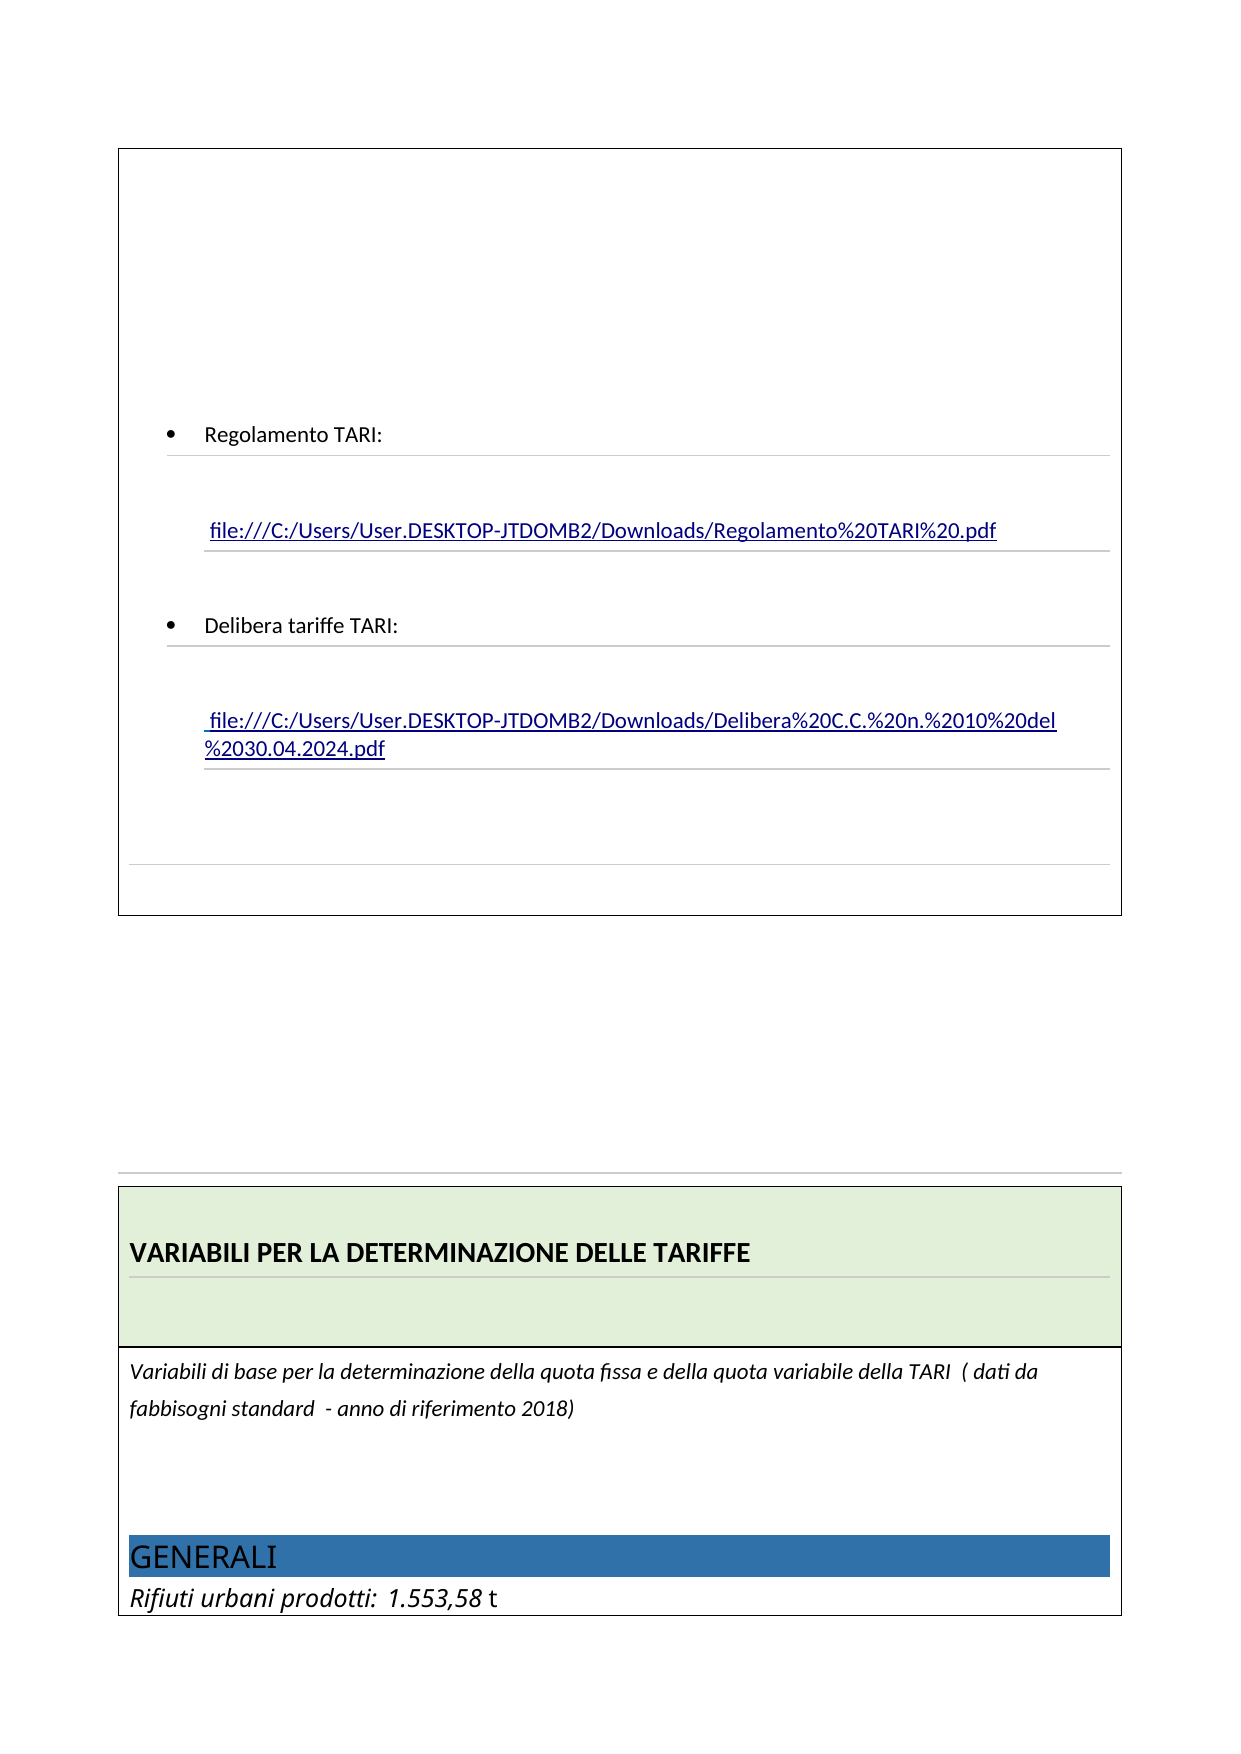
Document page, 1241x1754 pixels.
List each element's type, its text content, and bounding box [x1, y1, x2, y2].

table_header VARIABILI PER LA DETERMINAZIONE DELLE TARIFFE [119, 1187, 1121, 1346]
table_cell Regole di calcolo della tariffa, con indicazione in forma fruibile per gli utenti, anche attraverso esempi, delle variabili su cui si basa il calcolo della quota fissa e della quota variabile, delle riduzioni applicabili agli utenti domestici e non domestici, dei meccanismi di conguaglio, delle imposte applicabili. Modalità di calcolo per utenza domestica La superficie calpestabile dei locali residenziali e loro pertinenze è moltiplicata per la quota fissa unitaria della tariffa; a tale prodotto è aggiunta la parte variabile della tariffa parametrata al numero degli occupanti. All'importo così determinato si applica il tributo per l'esercizio delle funzioni ambientali (art. 19 del D. Lgs. 504/92), a favore della Provincia di Perugia, nella misura percentuale deliberata del 5%. Il numero degli occupanti è quello risultante alla data del 01 gennaio 2024. Modalità di calcolo per utenza non domestica La superficie calpestabile dei locali è moltiplicata per la quota fissa unitaria della tariffa della categoria di appartenenza; a tale valore è aggiunto il prodotto tra la superficie dei locali e la quota variabile della tariffa della medesima categoria. All'importo così determinato si applica il tributo per l'esercizio delle funzioni ambientali (art. 19 del D. Lgs. 504/92), a favore della Provincia di Perugia, nella misura percentuale deliberata del 5%. Esempi di calcolo tariffe anno 2023 ABITAZIONE CON 1 OCCUPANTe Per un'utenza domestica di 100mq il totale dovuto, considerando l'addizionale provinciale (TEFA) pari al 5,00% % e un periodo di 365 giorni, ammonta a € 124,15 calcolato applicando: Tariffa fissa: € 0,668342 Tariffa variabile: € 51,408248 Quota fissa: 0,668342 * 100 * (365/365) = 66,83 Quota variabile: 51,408248 * (365/365) = 51,41 Totale imposta: 66,83 + 51,41 = € 118,24 Totale: € 118,24 + 5,91(Tefa 5,00%) = € 124,15 (arrotondato) ABITAZIONE CON 2 OCCUPANTI Per un'utenza domestica di 100mq il totale dovuto, considerando l'addizionale provinciale (TEFA) pari al 5,00% % e un periodo di 365 giorni, ammonta a € 240,66 calcolato applicando: Tariffa fissa: € 0,749847 Tariffa variabile: € 154,224746 Quota fissa: 0,749847* 100 * (365/365) = 74,98 Quota variabile: 154,224746* (365/365) = 154,22 Totale imposta: 74,98 + 154,22 = € 229,20 Totale: € 229,20 + 11,46 (Tefa 5,00%) = € 240,66 (arrotondato) ABITAZIONE CON 4 OCCUPANTE Per un'utenza domestica di 100mq il totale dovuto, considerando l'addizionale provinciale (TEFA) pari al 5,00% % e un periodo di 365 giorni, ammonta a € 364,04 calcolato applicando: Tariffa fissa: € 0,896556 Tariffa variabile: € 257,041243 Quota fissa: 0,896556* 100 * (365/365) = 89,66 Quota variabile: 257,041243* (365/365) = 257,04 Totale imposta: 89,66+257,04 = € 346,70 Totale: € 346,70 + 17,34 (Tefa 5,00%) = € 364,04 (arrotondato) NEGOZIO ABBIGLIAMENTO, calzature, libreria, cartoleria Per un'utenza non domestica di 110mq il totale dovuto, considerando l'addizionale provinciale (TEFA) pari al 5,00% % e un periodo di 365 giorni, ammonta a € 353,44 , calcolato applicando: Tariffa fissa: € 1,279182 Tariffa variabile: € 1,780940 Quota fissa: 1,279182* 110 * (365/365) = 140,71 Quota variabile: 1,780940* 110 * (365/365) = 195,90 Totale imposta: 140,71 + 195,90 = € 336,61 Totale: € 336,61 + 16,83 (Tefa 5,00%) = € 353,44 (arrotondato) BAR Per un'utenza non domestica di 100mq il totale dovuto, considerando l'addizionale provinciale (TEFA) pari al 5,00% % e un periodo di 365 giorni, ammonta a € 1.460,21 calcolato applicando: Tariffa fissa: € 5,826096 Tariffa variabile: € 8,080683 Quota fissa: 5,826096* 100 * (365/365) = 582,61 Quota variabile: 8,080683* 100 * (365/365) = 808,07 Totale imposta: 582,61 + 808,07= € 1.390,68 Totale: € 1.390,68 + 69,53 (Tefa 5,00%) = € 1.460,21 (arrotondato) ATTIVITA' ARTIGIANALE (produzione beni specifici) Per un'utenza non domestica di 100mq il totale dovuto, considerando l'addizionale provinciale (TEFA) pari al 5,00% % e un periodo di 365 giorni, ammonta a € 384,50 calcolato applicando: Tariffa fissa: € 1,744340 Tariffa variabile: € 1,917643 Quota fissa: 1,744340* 100 * (365/365) = 174,43 Quota variabile: 1,917643* 100 * (365/365) = 191,76 Totale imposta: 174,43 + 191,76 = € 366,19 Totale: € 366,19 + 18,31 (Tefa 5,00%) = € 384,50 (arrotondato) RISTORANTE Per un'utenza non domestica di 200mq il totale dovuto, considerando l'addizionale provinciale (TEFA) pari al 5,00% % e un periodo di 365 giorni, ammonta a € 2.920,43 calcolato applicando: Tariffa fissa: € 5,826096 Tariffa variabile: € 8,080696 Quota fissa: 5,826096* 200 * (365/365) = 1.165,22 Quota variabile: 8,080696 * 200 * (365/365) = 1.616,14 Totale imposta: 1.165,22 + 1.616,14 = € 2.781,36 Totale: € 2.781,36 + 139,07 (Tefa 5,00%) = € 2.920,43 (arrotondato) UFFICIO Per un'utenza non domestica di 100 mq il totale dovuto, considerando l'addizionale provinciale (TEFA) pari al 5,00% % e un periodo di 365 giorni, ammonta a € 317,51, calcolato applicando: Tariffa fissa: € 1,267553 Tariffa variabile: € 1,756257 Quota fissa: 1,267553 * 100 * (365/365) = 126,76 Quota variabile: 1,756257 * 100 * (365/365) = 175,63 Totale imposta: 126,76 + 175,63 = € 302,39 Totale: € 302,39 + 15,12 (Tefa 5,00%) = € 317,51 (arrotondato) Regolamento TARI: file:///C:/Users/User.DESKTOP-JTDOMB2/Downloads/Regolamento%20TARI%20.pdf Delibera tariffe TARI: file:///C:/Users/User.DESKTOP-JTDOMB2/Downloads/Delibera%20C.C.%20n.%2010%20del%2030.04.2024.pdf [119, 149, 1121, 915]
